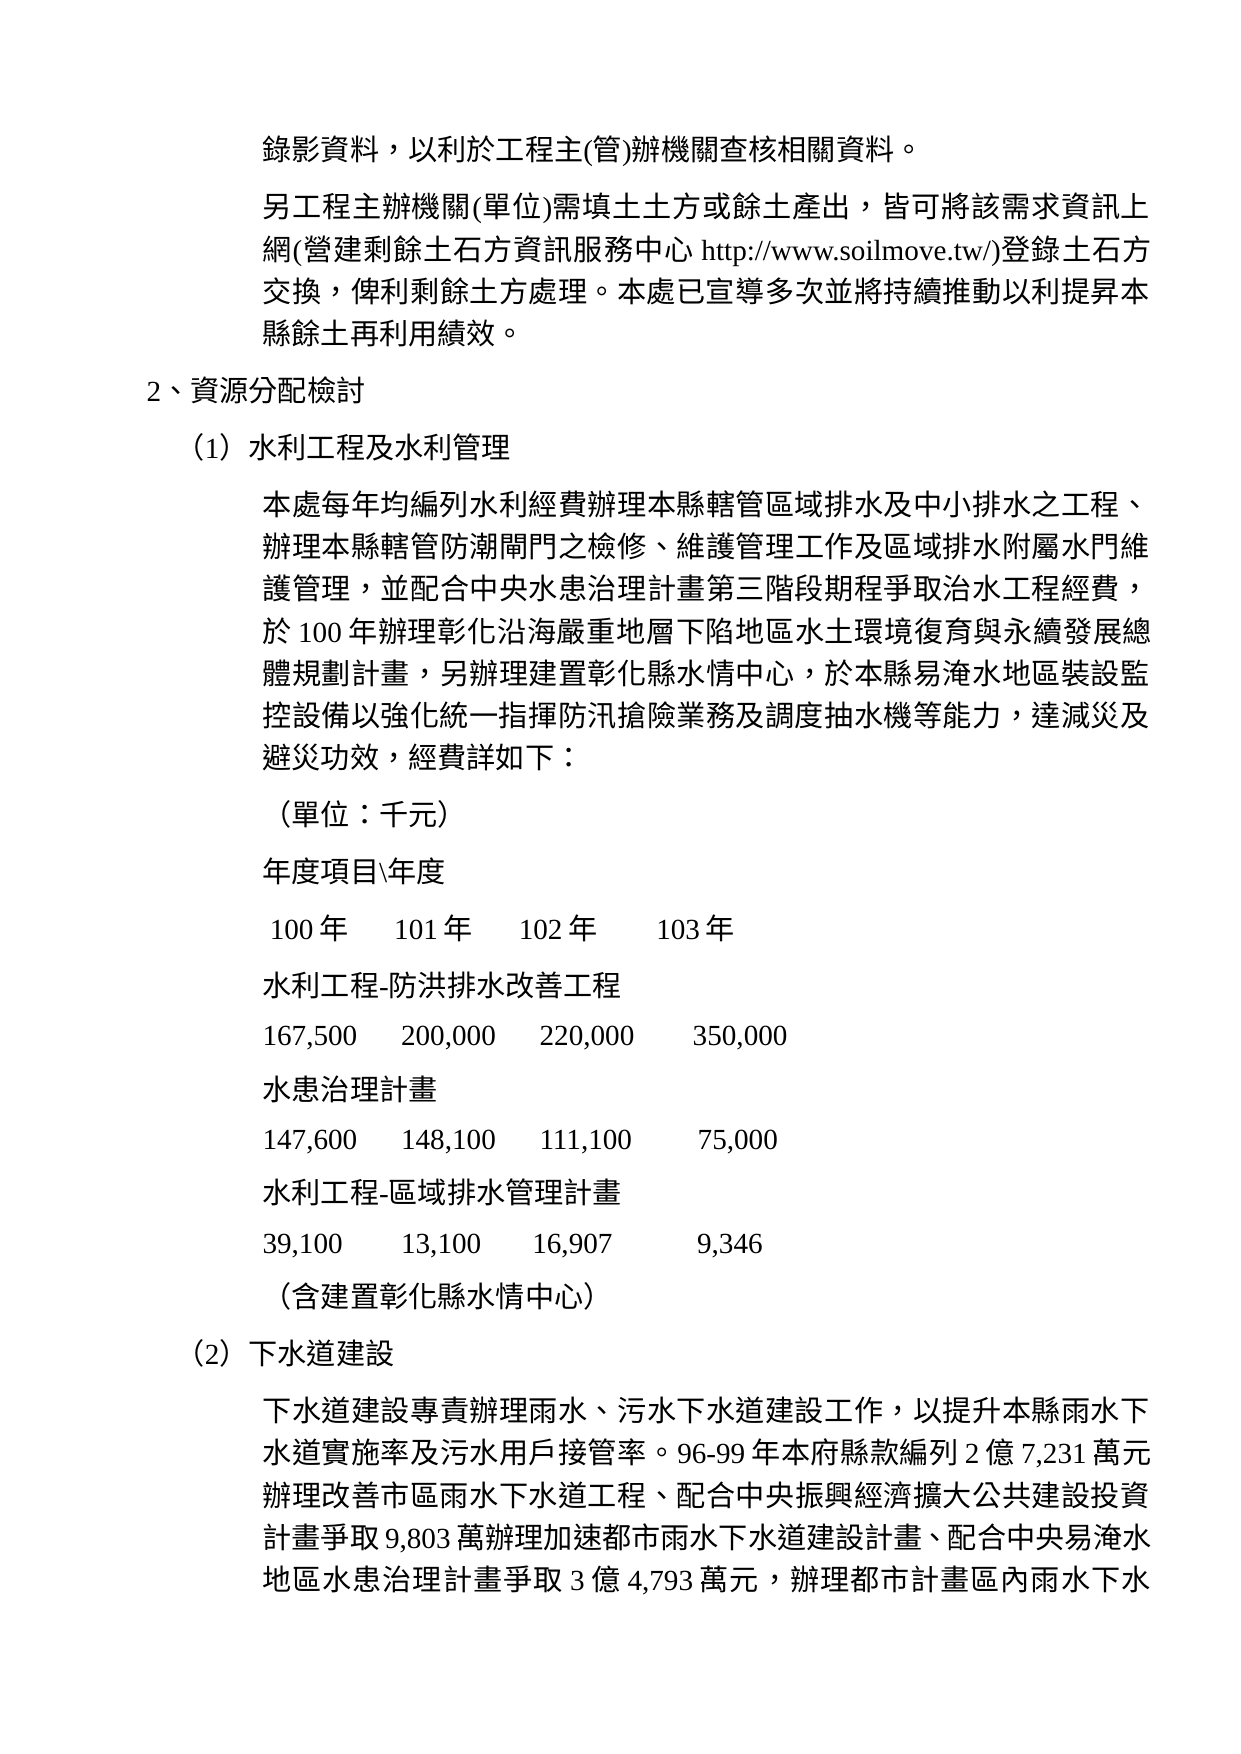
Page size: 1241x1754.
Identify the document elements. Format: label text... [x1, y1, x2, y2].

text 錄影資料，以利於工程主(管)辦機關查核相關資料。 [262, 127, 1152, 169]
text 本處每年均編列水利經費辦理本縣轄管區域排水及中小排水之工程、辦理本縣轄管防潮閘門之檢修、維護管理工作及區域排水附屬水門維護管理，並配合中央水患治理計畫第三階段期程爭取治水工程經費，於100年辦理彰化沿海嚴重地層下陷地區水土環境復育與永續發展總體規劃計畫，另辦理建置彰化縣水情中心，於本縣易淹水地區裝設監控設備以強化統一指揮防汛搶險業務及調度抽水機等能力，達減災及避災功效，經費詳如下： [262, 481, 1152, 777]
text 水患治理計畫 [262, 1066, 1152, 1109]
text 39,100 13,100 16,907 9,346 [262, 1227, 1152, 1259]
text （單位：千元） [262, 792, 1152, 834]
list 資源分配檢討 [146, 368, 1152, 410]
text 167,500 200,000 220,000 350,000 [262, 1019, 1152, 1052]
text 年度項目\年度 [262, 849, 1152, 891]
text （含建置彰化縣水情中心） [262, 1274, 1152, 1316]
list 水利工程及水利管理 [175, 424, 1152, 467]
text 100年 101年 102年 103年 [262, 906, 1152, 948]
text 下水道建設專責辦理雨水、污水下水道建設工作，以提升本縣雨水下水道實施率及污水用戶接管率。96-99年本府縣款編列2億7,231萬元辦理改善市區雨水下水道工程、配合中央振興經濟擴大公共建設投資計畫爭取9,803萬辦理加速都市雨水下水道建設計畫、配合中央易淹水地區水患治理計畫爭取3億4,793萬元，辦理都市計畫區內雨水下水道排水改善、清淤工程，以維護雨水下水道排水暢通，保障人民居住安全。污水下水道建設方面，則配合污水下水道第三期建設計畫，辦理二林鎮污水廠興建及管線系統埋設，總經費12億6,664萬4,000元，98-103年配合污水下水道第四期建設計畫賡續推動二林用戶接管工程、彰化市及和美污水下水道系統等新建工程，以改善環境衛生提升本縣競爭力。 [262, 1388, 1152, 1599]
text 147,600 148,100 111,100 75,000 [262, 1123, 1152, 1156]
list 下水道建設 [175, 1331, 1152, 1373]
text 水利工程-防洪排水改善工程 [262, 963, 1152, 1005]
text 水利工程-區域排水管理計畫 [262, 1170, 1152, 1212]
text 另工程主辦機關(單位)需填土土方或餘土產出，皆可將該需求資訊上網(營建剩餘土石方資訊服務中心http://www.soilmove.tw/)登錄土石方交換，俾利剩餘土方處理。本處已宣導多次並將持續推動以利提昇本縣餘土再利用績效。 [262, 184, 1152, 353]
